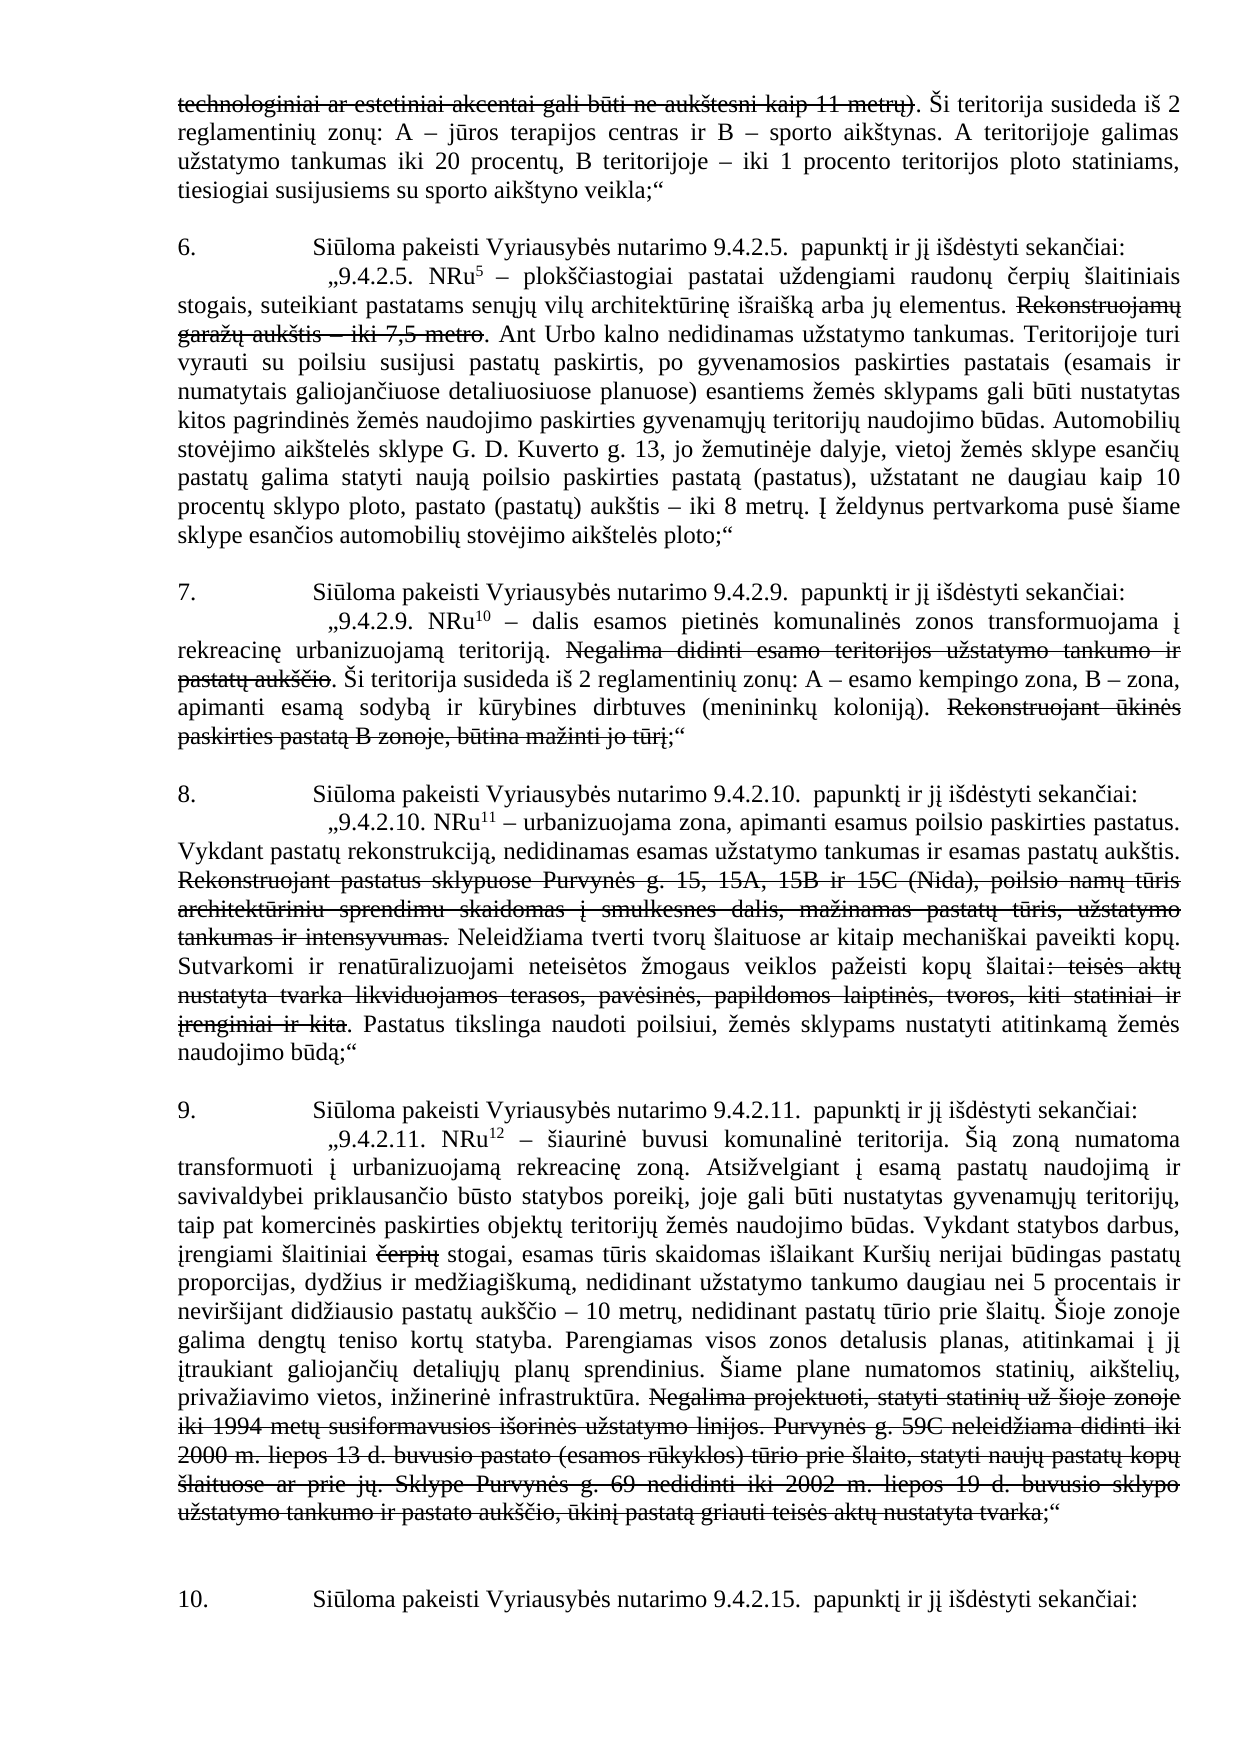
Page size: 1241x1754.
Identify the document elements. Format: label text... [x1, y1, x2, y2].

text „9.4.2.10. NRu11 – urbanizuojama zona, apimanti esamus poilsio paskirties pastatus. Vykdant pastatų rekonstrukciją, nedidinamas esamas užstatymo tankumas ir esamas pastatų aukštis. Rekonstruojant pastatus sklypuose Purvynės g. 15, 15A, 15B ir 15C (Nida), poilsio namų tūris architektūriniu sprendimu skaidomas į smulkesnes dalis, mažinamas pastatų tūris, užstatymo tankumas ir intensyvumas. Neleidžiama tverti tvorų šlaituose ar kitaip mechaniškai paveikti kopų. Sutvarkomi ir renatūralizuojami neteisėtos žmogaus veiklos pažeisti kopų šlaitai: teisės aktų nustatyta tvarka likviduojamos terasos, pavėsinės, papildomos laiptinės, tvoros, kiti statiniai ir įrenginiai ir kita. Pastatus tikslinga naudoti poilsiui, žemės sklypams nustatyti atitinkamą žemės naudojimo būdą;“ [177, 807, 1181, 881]
text „9.4.2.11. NRu12 – šiaurinė buvusi komunalinė teritorija. Šią zoną numatoma transformuoti į urbanizuojamą rekreacinę zoną. Atsižvelgiant į esamą pastatų naudojimą ir savivaldybei priklausančio būsto statybos poreikį, joje gali būti nustatytas gyvenamųjų teritorijų, taip pat komercinės paskirties objektų teritorijų žemės naudojimo būdas. Vykdant statybos darbus, įrengiami šlaitiniai čerpių stogai, esamas tūris skaidomas išlaikant Kuršių nerijai būdingas pastatų proporcijas, dydžius ir medžiagiškumą, nedidinant užstatymo tankumo daugiau nei 5 procentais ir neviršijant didžiausio pastatų aukščio – 10 metrų, nedidinant pastatų tūrio prie šlaitų. Šioje zonoje galima dengtų teniso kortų statyba. Parengiamas visos zonos detalusis planas, atitinkamai į jį įtraukiant galiojančių detaliųjų planų sprendinius. Šiame plane numatomos statinių, aikštelių, privažiavimo vietos, inžinerinė infrastruktūra. Negalima projektuoti, statyti statinių už šioje zonoje iki 1994 metų susiformavusios išorinės užstatymo linijos. Purvynės g. 59C neleidžiama didinti iki 2000 m. liepos 13 d. buvusio pastato (esamos rūkyklos) tūrio prie šlaito, statyti naujų pastatų kopų šlaituose ar prie jų. Sklype Purvynės g. 69 nedidinti iki 2002 m. liepos 19 d. buvusio sklypo užstatymo tankumo ir pastato aukščio, ūkinį pastatą griauti teisės aktų nustatyta tvarka;“ [177, 1428, 1181, 1456]
text „9.4.2.10. NRu11 – urbanizuojama zona, apimanti esamus poilsio paskirties pastatus. Vykdant pastatų rekonstrukciją, nedidinamas esamas užstatymo tankumas ir esamas pastatų aukštis. Rekonstruojant pastatus sklypuose Purvynės g. 15, 15A, 15B ir 15C (Nida), poilsio namų tūris architektūriniu sprendimu skaidomas į smulkesnes dalis, mažinamas pastatų tūris, užstatymo tankumas ir intensyvumas. Neleidžiama tverti tvorų šlaituose ar kitaip mechaniškai paveikti kopų. Sutvarkomi ir renatūralizuojami neteisėtos žmogaus veiklos pažeisti kopų šlaitai: teisės aktų nustatyta tvarka likviduojamos terasos, pavėsinės, papildomos laiptinės, tvoros, kiti statiniai ir įrenginiai ir kita. Pastatus tikslinga naudoti poilsiui, žemės sklypams nustatyti atitinkamą žemės naudojimo būdą;“ [177, 910, 1181, 996]
text 6. Siūloma pakeisti Vyriausybės nutarimo 9.4.2.5. papunktį ir jį išdėstyti sekančiai: [177, 232, 1181, 261]
text „9.4.2.11. NRu12 – šiaurinė buvusi komunalinė teritorija. Šią zoną numatoma transformuoti į urbanizuojamą rekreacinę zoną. Atsižvelgiant į esamą pastatų naudojimą ir savivaldybei priklausančio būsto statybos poreikį, joje gali būti nustatytas gyvenamųjų teritorijų, taip pat komercinės paskirties objektų teritorijų žemės naudojimo būdas. Vykdant statybos darbus, įrengiami šlaitiniai čerpių stogai, esamas tūris skaidomas išlaikant Kuršių nerijai būdingas pastatų proporcijas, dydžius ir medžiagiškumą, nedidinant užstatymo tankumo daugiau nei 5 procentais ir neviršijant didžiausio pastatų aukščio – 10 metrų, nedidinant pastatų tūrio prie šlaitų. Šioje zonoje galima dengtų teniso kortų statyba. Parengiamas visos zonos detalusis planas, atitinkamai į jį įtraukiant galiojančių detaliųjų planų sprendinius. Šiame plane numatomos statinių, aikštelių, privažiavimo vietos, inžinerinė infrastruktūra. Negalima projektuoti, statyti statinių už šioje zonoje iki 1994 metų susiformavusios išorinės užstatymo linijos. Purvynės g. 59C neleidžiama didinti iki 2000 m. liepos 13 d. buvusio pastato (esamos rūkyklos) tūrio prie šlaito, statyti naujų pastatų kopų šlaituose ar prie jų. Sklype Purvynės g. 69 nedidinti iki 2002 m. liepos 19 d. buvusio sklypo užstatymo tankumo ir pastato aukščio, ūkinį pastatą griauti teisės aktų nustatyta tvarka;“ [177, 1124, 1181, 1427]
text „9.4.2.5. NRu5 – plokščiastogiai pastatai uždengiami raudonų čerpių šlaitiniais stogais, suteikiant pastatams senųjų vilų architektūrinę išraišką arba jų elementus. Rekonstruojamų garažų aukštis – iki 7,5 metro. Ant Urbo kalno nedidinamas užstatymo tankumas. Teritorijoje turi vyrauti su poilsiu susijusi pastatų paskirtis, po gyvenamosios paskirties pastatais (esamais ir numatytais galiojančiuose detaliuosiuose planuose) esantiems žemės sklypams gali būti nustatytas kitos pagrindinės žemės naudojimo paskirties gyvenamųjų teritorijų naudojimo būdas. Automobilių stovėjimo aikštelės sklype G. D. Kuverto g. 13, jo žemutinėje dalyje, vietoj žemės sklype esančių pastatų galima statyti naują poilsio paskirties pastatą (pastatus), užstatant ne daugiau kaip 10 procentų sklypo ploto, pastato (pastatų) aukštis – iki 8 metrų. Į želdynus pertvarkoma pusė šiame sklype esančios automobilių stovėjimo aikštelės ploto;“ [177, 261, 1181, 549]
text „9.4.2.10. NRu11 – urbanizuojama zona, apimanti esamus poilsio paskirties pastatus. Vykdant pastatų rekonstrukciją, nedidinamas esamas užstatymo tankumas ir esamas pastatų aukštis. Rekonstruojant pastatus sklypuose Purvynės g. 15, 15A, 15B ir 15C (Nida), poilsio namų tūris architektūriniu sprendimu skaidomas į smulkesnes dalis, mažinamas pastatų tūris, užstatymo tankumas ir intensyvumas. Neleidžiama tverti tvorų šlaituose ar kitaip mechaniškai paveikti kopų. Sutvarkomi ir renatūralizuojami neteisėtos žmogaus veiklos pažeisti kopų šlaitai: teisės aktų nustatyta tvarka likviduojamos terasos, pavėsinės, papildomos laiptinės, tvoros, kiti statiniai ir įrenginiai ir kita. Pastatus tikslinga naudoti poilsiui, žemės sklypams nustatyti atitinkamą žemės naudojimo būdą;“ [177, 997, 1181, 1066]
text 9. Siūloma pakeisti Vyriausybės nutarimo 9.4.2.11. papunktį ir jį išdėstyti sekančiai: [177, 1095, 1181, 1124]
text 10. Siūloma pakeisti Vyriausybės nutarimo 9.4.2.15. papunktį ir jį išdėstyti sekančiai: [177, 1584, 1181, 1612]
text „9.4.2.10. NRu11 – urbanizuojama zona, apimanti esamus poilsio paskirties pastatus. Vykdant pastatų rekonstrukciją, nedidinamas esamas užstatymo tankumas ir esamas pastatų aukštis. Rekonstruojant pastatus sklypuose Purvynės g. 15, 15A, 15B ir 15C (Nida), poilsio namų tūris architektūriniu sprendimu skaidomas į smulkesnes dalis, mažinamas pastatų tūris, užstatymo tankumas ir intensyvumas. Neleidžiama tverti tvorų šlaituose ar kitaip mechaniškai paveikti kopų. Sutvarkomi ir renatūralizuojami neteisėtos žmogaus veiklos pažeisti kopų šlaitai: teisės aktų nustatyta tvarka likviduojamos terasos, pavėsinės, papildomos laiptinės, tvoros, kiti statiniai ir įrenginiai ir kita. Pastatus tikslinga naudoti poilsiui, žemės sklypams nustatyti atitinkamą žemės naudojimo būdą;“ [177, 882, 1181, 909]
text technologiniai ar estetiniai akcentai gali būti ne aukštesni kaip 11 metrų). Ši teritorija susideda iš 2 reglamentinių zonų: A – jūros terapijos centras ir B – sporto aikštynas. A teritorijoje galimas užstatymo tankumas iki 20 procentų, B teritorijoje – iki 1 procento teritorijos ploto statiniams, tiesiogiai susijusiems su sporto aikštyno veikla;“ [177, 89, 1181, 204]
text „9.4.2.11. NRu12 – šiaurinė buvusi komunalinė teritorija. Šią zoną numatoma transformuoti į urbanizuojamą rekreacinę zoną. Atsižvelgiant į esamą pastatų naudojimą ir savivaldybei priklausančio būsto statybos poreikį, joje gali būti nustatytas gyvenamųjų teritorijų, taip pat komercinės paskirties objektų teritorijų žemės naudojimo būdas. Vykdant statybos darbus, įrengiami šlaitiniai čerpių stogai, esamas tūris skaidomas išlaikant Kuršių nerijai būdingas pastatų proporcijas, dydžius ir medžiagiškumą, nedidinant užstatymo tankumo daugiau nei 5 procentais ir neviršijant didžiausio pastatų aukščio – 10 metrų, nedidinant pastatų tūrio prie šlaitų. Šioje zonoje galima dengtų teniso kortų statyba. Parengiamas visos zonos detalusis planas, atitinkamai į jį įtraukiant galiojančių detaliųjų planų sprendinius. Šiame plane numatomos statinių, aikštelių, privažiavimo vietos, inžinerinė infrastruktūra. Negalima projektuoti, statyti statinių už šioje zonoje iki 1994 metų susiformavusios išorinės užstatymo linijos. Purvynės g. 59C neleidžiama didinti iki 2000 m. liepos 13 d. buvusio pastato (esamos rūkyklos) tūrio prie šlaito, statyti naujų pastatų kopų šlaituose ar prie jų. Sklype Purvynės g. 69 nedidinti iki 2002 m. liepos 19 d. buvusio sklypo užstatymo tankumo ir pastato aukščio, ūkinį pastatą griauti teisės aktų nustatyta tvarka;“ [177, 1457, 1181, 1526]
text 7. Siūloma pakeisti Vyriausybės nutarimo 9.4.2.9. papunktį ir jį išdėstyti sekančiai: [177, 577, 1181, 606]
text „9.4.2.9. NRu10 – dalis esamos pietinės komunalinės zonos transformuojama į rekreacinę urbanizuojamą teritoriją. Negalima didinti esamo teritorijos užstatymo tankumo ir pastatų aukščio. Ši teritorija susideda iš 2 reglamentinių zonų: A – esamo kempingo zona, B – zona, apimanti esamą sodybą ir kūrybines dirbtuves (menininkų koloniją). Rekonstruojant ūkinės paskirties pastatą B zonoje, būtina mažinti jo tūrį;“ [177, 606, 1181, 750]
text 8. Siūloma pakeisti Vyriausybės nutarimo 9.4.2.10. papunktį ir jį išdėstyti sekančiai: [177, 779, 1181, 807]
